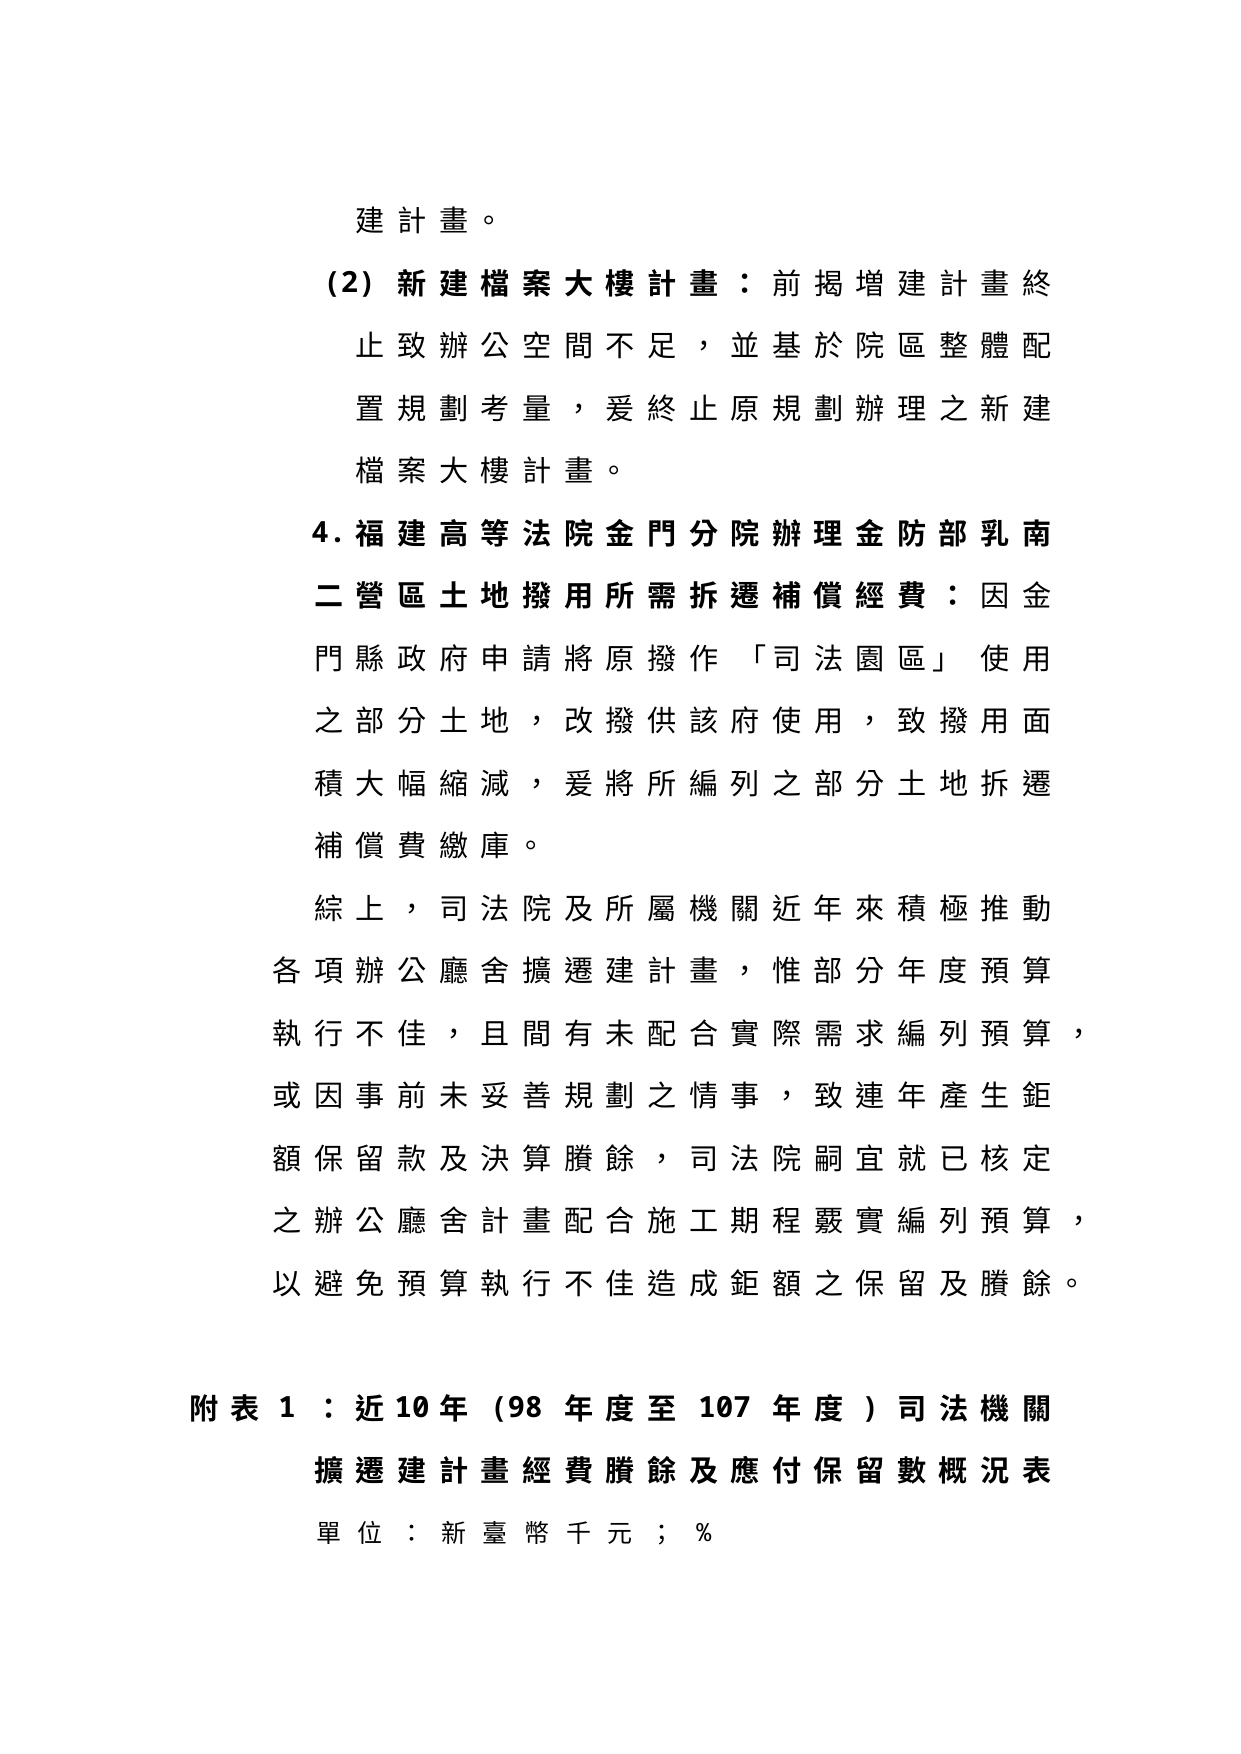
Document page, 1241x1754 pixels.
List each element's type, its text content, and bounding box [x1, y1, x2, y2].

text 4.福建高等法院金門分院辦理金防部乳南二營區土地撥用所需拆遷補償經費：因金門縣政府申請將原撥作「司法園區」使用之部分土地，改撥供該府使用，致撥用面積大幅縮減，爰將所編列之部分土地拆遷補償費繳庫。 [271, 490, 1058, 865]
text 附表1：近10年(98年度至107年度)司法機關擴遷建計畫經費賸餘及應付保留數概況表 單位：新臺幣千元；% [183, 1365, 1058, 1552]
text 建計畫。 [301, 177, 1058, 240]
text (2)新建檔案大樓計畫：前揭増建計畫終止致辦公空間不足，並基於院區整體配置規劃考量，爰終止原規劃辦理之新建檔案大樓計畫。 [301, 240, 1058, 490]
text 綜上，司法院及所屬機關近年來積極推動各項辦公廳舍擴遷建計畫，惟部分年度預算執行不佳，且間有未配合實際需求編列預算，或因事前未妥善規劃之情事，致連年產生鉅額保留款及決算賸餘，司法院嗣宜就已核定之辦公廳舍計畫配合施工期程覈實編列預算，以避免預算執行不佳造成鉅額之保留及賸餘。 [242, 865, 1058, 1302]
